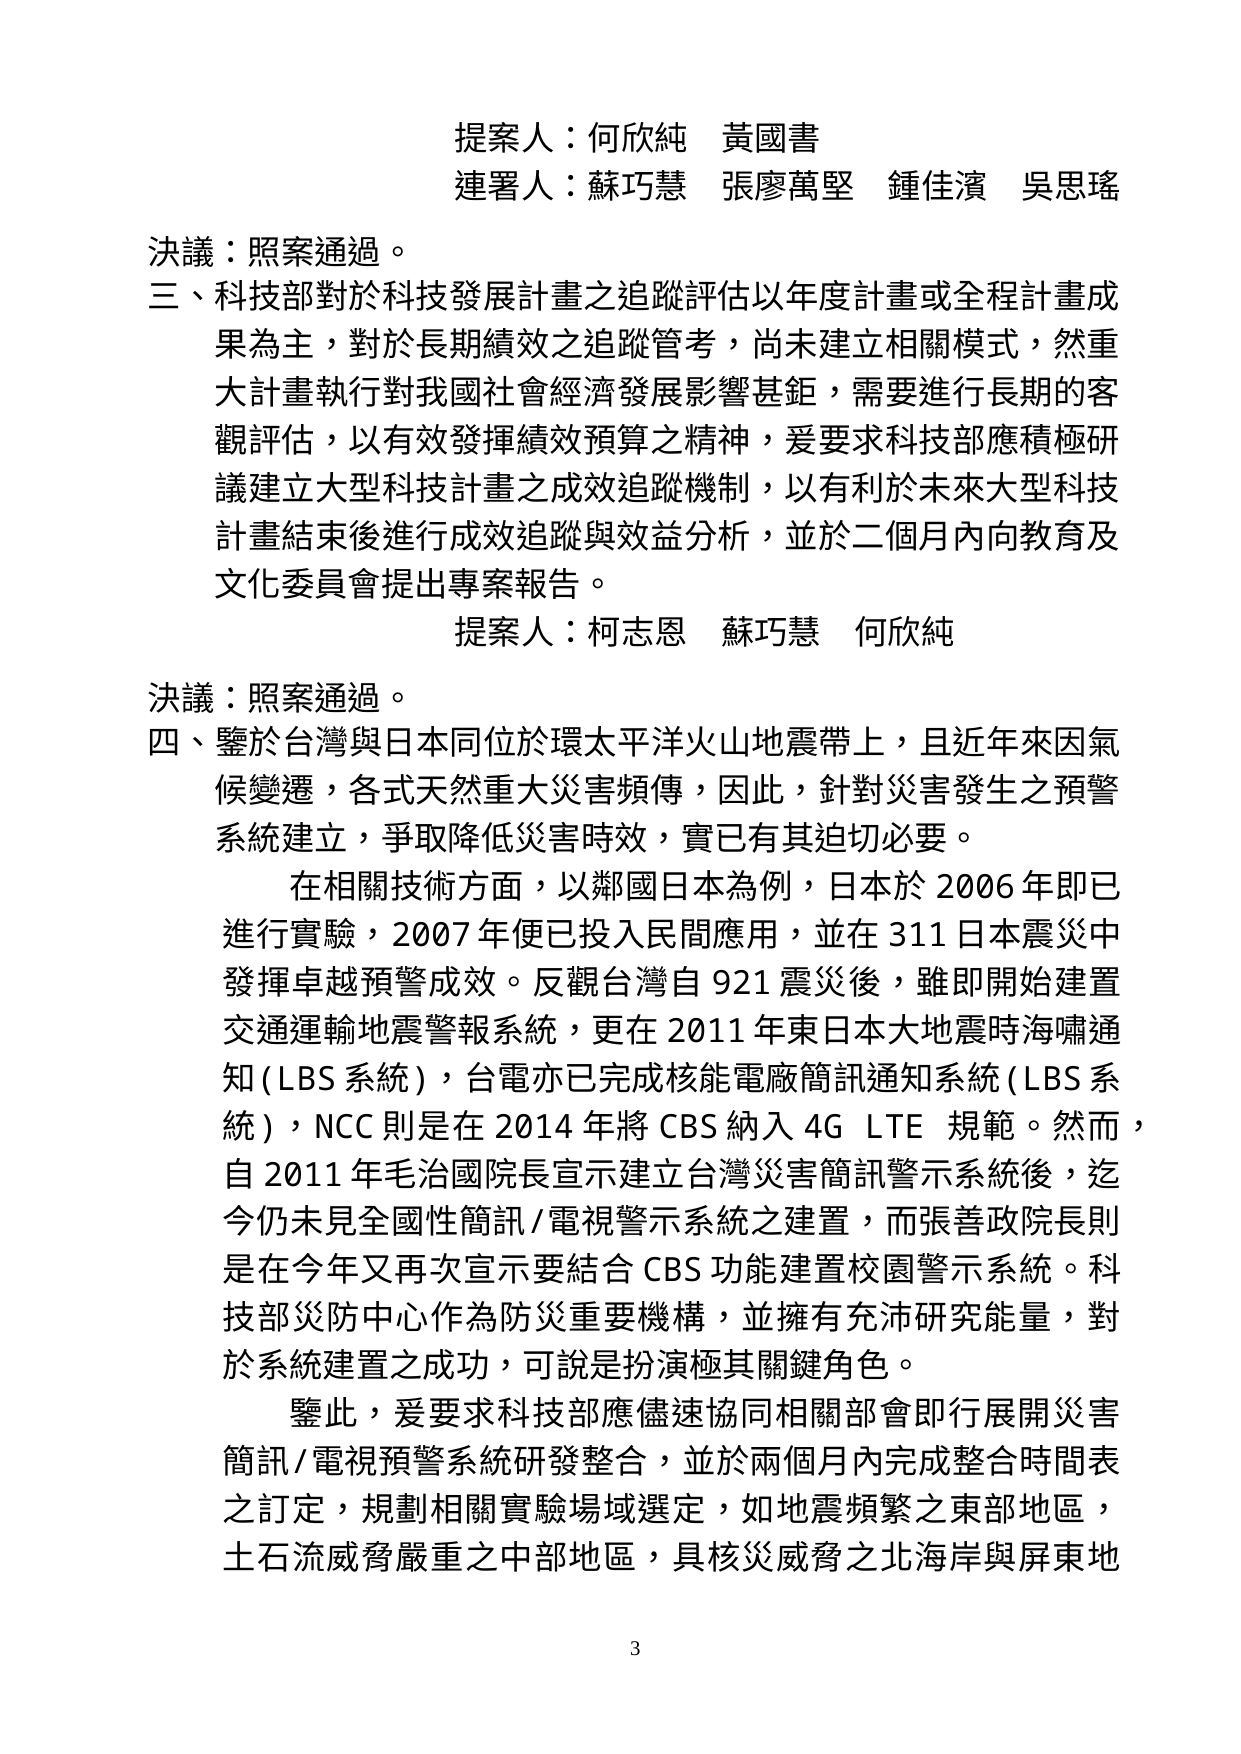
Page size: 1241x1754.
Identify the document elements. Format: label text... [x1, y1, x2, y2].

text 提案人：柯志恩 蘇巧慧 何欣純 [148, 606, 1122, 654]
text 決議：照案通過。 [148, 654, 1122, 716]
text 鑒此，爰要求科技部應儘速協同相關部會即行展開災害簡訊/電視預警系統研發整合，並於兩個月內完成整合時間表之訂定，規劃相關實驗場域選定，如地震頻繁之東部地區，土石流威脅嚴重之中部地區，具核災威脅之北海岸與屏東地 [223, 1387, 1122, 1579]
text 在相關技術方面，以鄰國日本為例，日本於2006年即已進行實驗，2007年便已投入民間應用，並在311日本震災中發揮卓越預警成效。反觀台灣自921震災後，雖即開始建置交通運輸地震警報系統，更在2011年東日本大地震時海嘯通知(LBS系統)，台電亦已完成核能電廠簡訊通知系統(LBS系統)，NCC則是在2014年將CBS納入4G LTE 規範。然而，自2011年毛治國院長宣示建立台灣災害簡訊警示系統後，迄今仍未見全國性簡訊/電視警示系統之建置，而張善政院長則是在今年又再次宣示要結合CBS功能建置校園警示系統。科技部災防中心作為防災重要機構，並擁有充沛研究能量，對於系統建置之成功，可說是扮演極其關鍵角色。 [223, 860, 1122, 1387]
text 三、科技部對於科技發展計畫之追蹤評估以年度計畫或全程計畫成果為主，對於長期績效之追蹤管考，尚未建立相關模式，然重大計畫執行對我國社會經濟發展影響甚鉅，需要進行長期的客觀評估，以有效發揮績效預算之精神，爰要求科技部應積極研議建立大型科技計畫之成效追蹤機制，以有利於未來大型科技計畫結束後進行成效追蹤與效益分析，並於二個月內向教育及文化委員會提出專案報告。 [148, 271, 1122, 606]
text 四、鑒於台灣與日本同位於環太平洋火山地震帶上，且近年來因氣候變遷，各式天然重大災害頻傳，因此，針對災害發生之預警系統建立，爭取降低災害時效，實已有其迫切必要。 [148, 716, 1122, 860]
text 連署人：蘇巧慧 張廖萬堅 鍾佳濱 吳思瑤 [148, 160, 1122, 208]
text 決議：照案通過。 [148, 208, 1122, 271]
text 提案人：何欣純 黃國書 [148, 112, 1122, 160]
